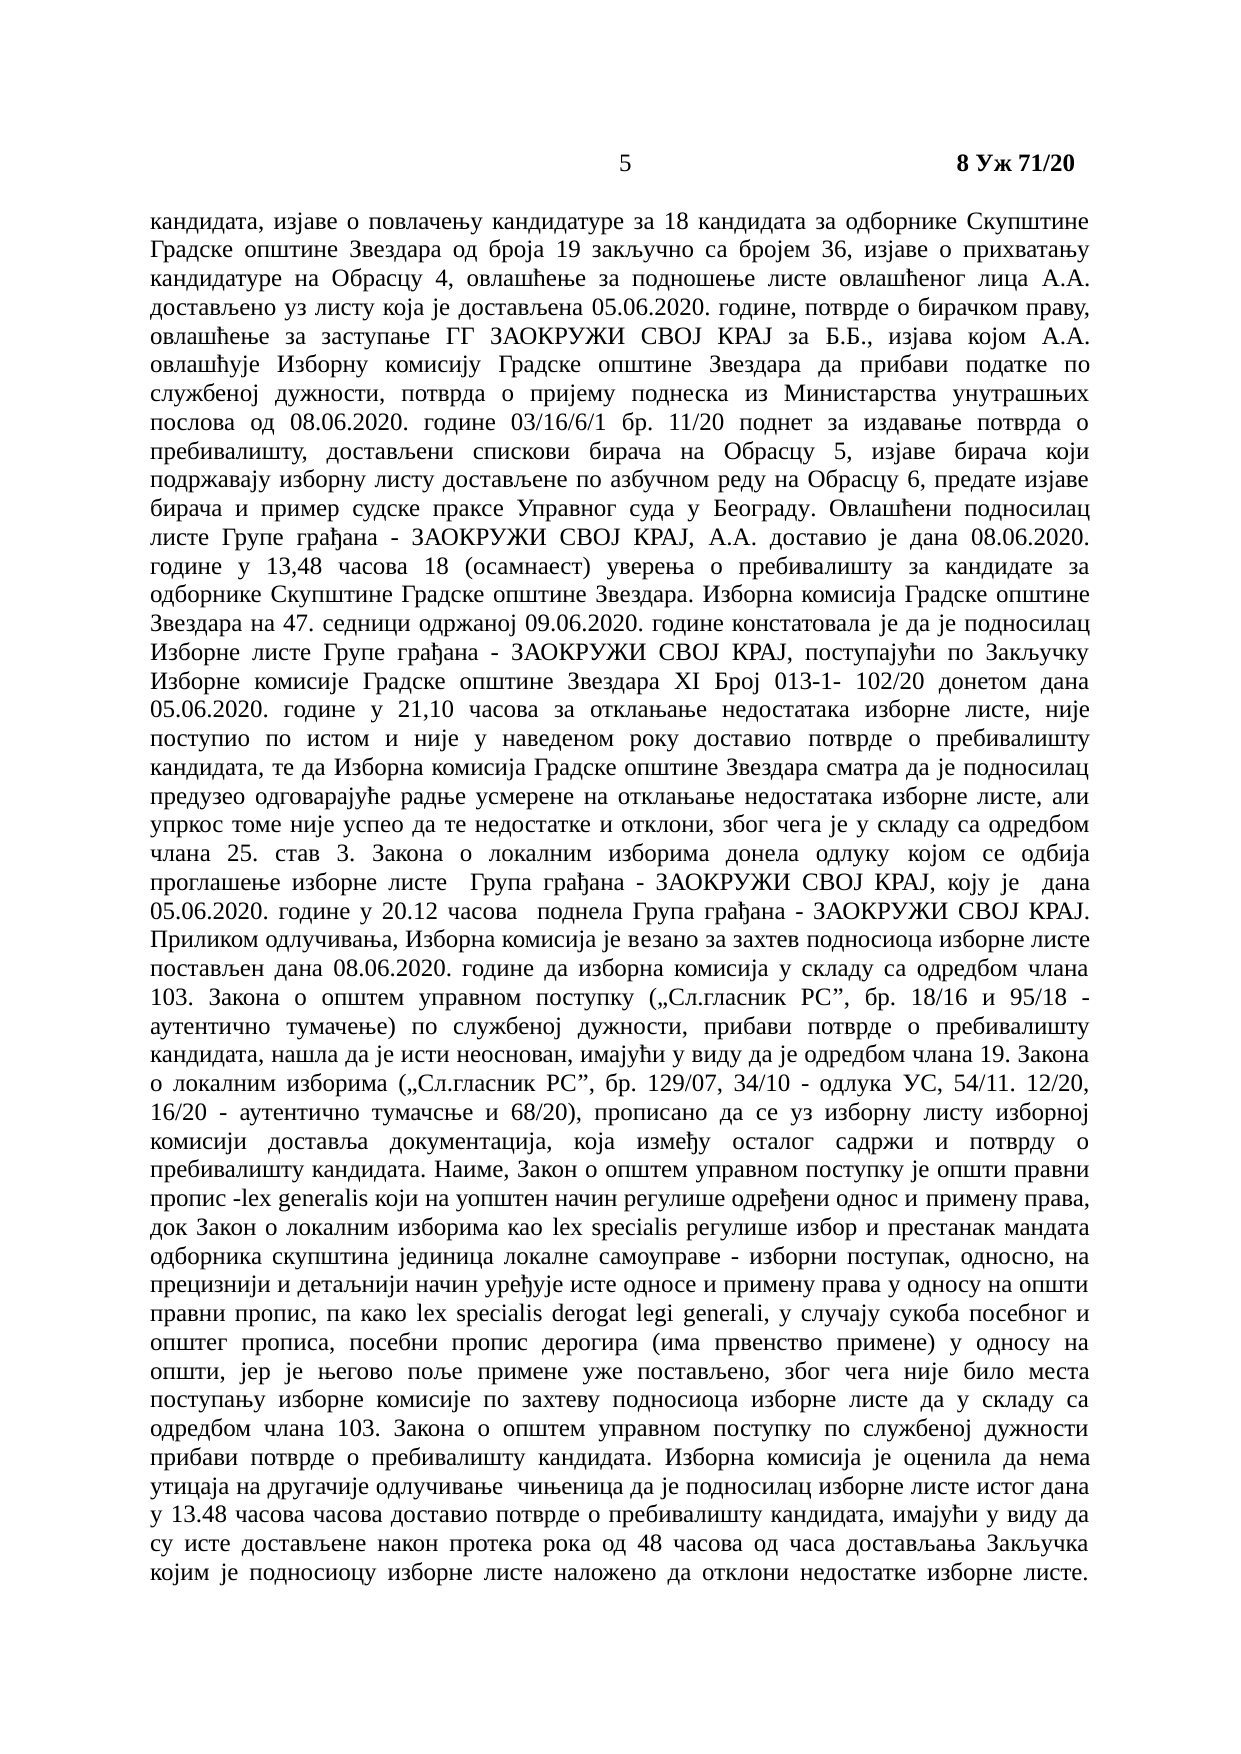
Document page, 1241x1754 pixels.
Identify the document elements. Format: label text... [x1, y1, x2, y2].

text кандидата, изјаве о повлачењу кандидатуре за 18 кандидата за одборнике Скупштине Градске општине Звездара од броја 19 закључно са бројем 36, изјаве о прихватању кандидатуре на Обрасцу 4, овлашћење за подношење листе овлашћеног лица А.А. достављено уз листу која је достављена 05.06.2020. године, потврде о бирачком праву, овлашћење за заступање ГГ ЗАОКРУЖИ СВОЈ КРАЈ за Б.Б., изјава којом А.А. овлашћује Изборну комисију Градске општине Звездара да прибави податке по службеној дужности, потврда о пријему поднеска из Министарства унутрашњих послова од 08.06.2020. године 03/16/6/1 бр. 11/20 поднет за издавање потврда о пребивалишту, достављени спискови бирача на Обрасцу 5, изјаве бирача који подржавају изборну листу достављене по азбучном реду на Обрасцу 6, предате изјаве бирача и пример судске праксе Управног суда у Београду. Овлашћени подносилац листе Групе грађана - ЗАОКРУЖИ СВОЈ КРАЈ, А.А. доставио је дана 08.06.2020. године у 13,48 часова 18 (осамнаест) уверења о пребивалишту за кандидате за одборнике Скупштине Градске општине Звездара. Изборна комисија Градске општине Звездара на 47. седници одржаној 09.06.2020. године констатовала је да је подносилац Изборне листе Групе грађана - ЗАОКРУЖИ СВОЈ КРАЈ, поступајући по Закључку Изборне комисије Градске општине Звездара XI Број 013-1- 102/20 донетом дана 05.06.2020. године у 21,10 часова за отклањање недостатака изборне листе, није поступио по истом и није у наведеном року доставио потврде о пребивалишту кандидата, те да Изборна комисија Градске општине Звездара сматра да је подносилац предузео одговарајуће радње усмерене на отклањање недостатака изборне листе, али упркос томе није успео да те недостатке и отклони, због чега је у складу са одредбом члана 25. став 3. Закона о локалним изборима донела одлуку којом се одбија проглашење изборне листе Група грађана - ЗАОКРУЖИ СВОЈ КРАЈ, коју је дана 05.06.2020. године у 20.12 часова поднела Група грађана - ЗАОКРУЖИ СВОЈ КРАЈ. Приликом одлучивања, Изборна комисија је везано за захтев подносиоца изборне листе постављен дана 08.06.2020. године да изборна комисија у складу са одредбом члана 103. Закона о општем управном поступку („Сл.гласник РС”, бр. 18/16 и 95/18 - аутентично тумачење) по службеној дужности, прибави потврде о пребивалишту кандидата, нашла да је исти неоснован, имајући у виду да је одредбом члана 19. Закона о локалним изборима („Сл.гласник РС”, бр. 129/07, 34/10 - одлука УС, 54/11. 12/20, 16/20 - аутентично тумачсње и 68/20), прописано да се уз изборну листу изборној комисији доставља документација, која између осталог садржи и потврду о пребивалишту кандидата. Наиме, Закон о општем управном поступку је општи правни пропис -lex generalis који на уопштен начин регулише одређени однос и примену права, док Закон о локалним изборима као lex specialis регулише избор и престанак мандата одборника скупштина јединица локалне самоуправе - изборни поступак, односно, на прецизнији и детаљнији начин уређује исте односе и примену права у односу на општи правни пропис, па како lex specialis derogat legi generali, у случају сукоба посебног и општег прописа, посебни пропис дерогира (има првенство примене) у односу на општи, јер је његово поље примене уже постављено, због чега није било места поступању изборне комисије по захтеву подносиоца изборне листе да у складу са одредбом члана 103. Закона о општем управном поступку по службеној дужности прибави потврде о пребивалишту кандидата. Изборна комисија је оценила да нема утицаја на другачије одлучивање чињеница да је подносилац изборне листе истог дана у 13.48 часова часова доставио потврде о пребивалишту кандидата, имајући у виду да су исте достављене након протека рока од 48 часова од часа достављања Закључка којим је подносиоцу изборне листе наложено да отклони недостатке изборне листе. [150, 206, 1090, 1586]
